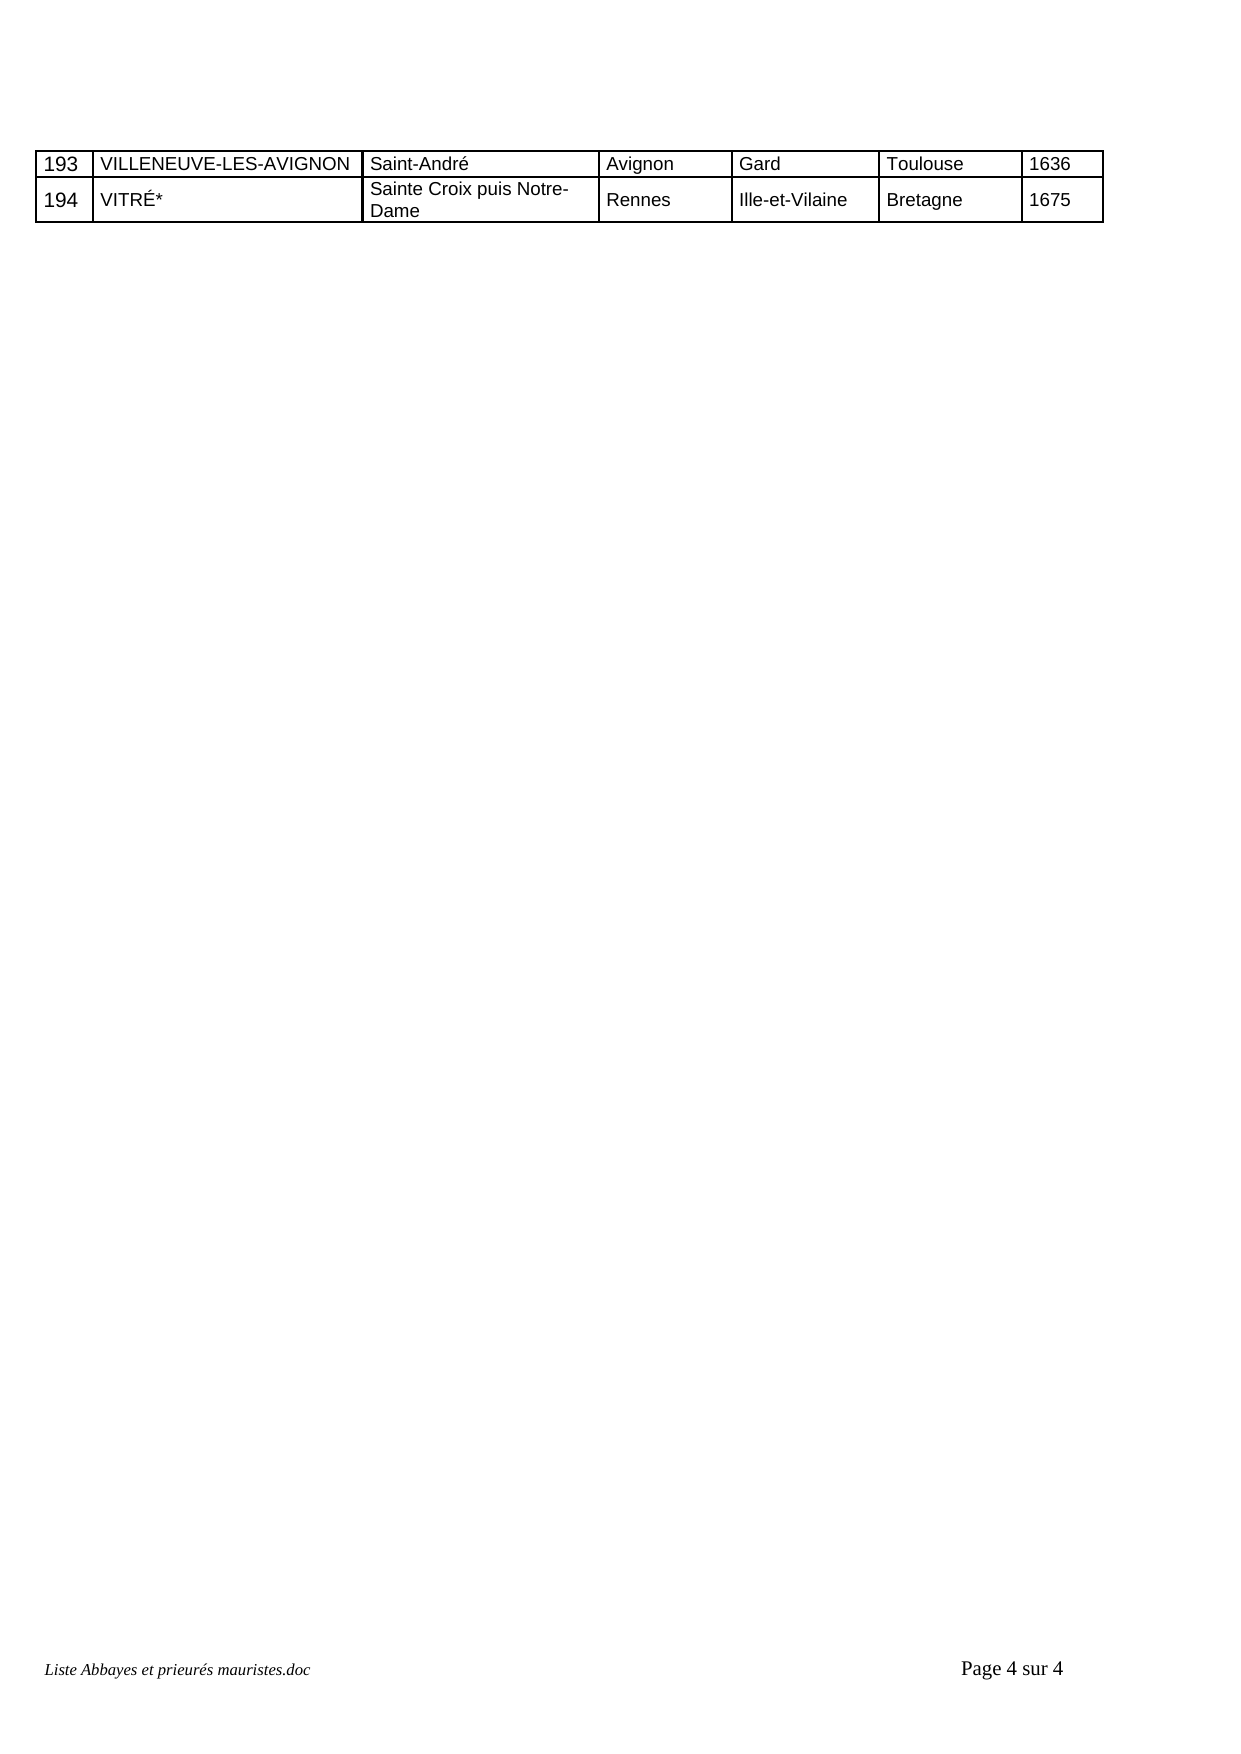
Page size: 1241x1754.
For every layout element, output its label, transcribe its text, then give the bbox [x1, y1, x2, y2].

table_cell VILLENEUVE-LES-AVIGNON [94, 152, 361, 176]
table_cell Rennes [600, 178, 731, 221]
table_cell 193 [37, 152, 92, 176]
table_cell Gard [733, 152, 878, 176]
table_cell Bretagne [880, 178, 1021, 221]
table_cell Sainte Croix puis Notre- Dame [364, 178, 598, 221]
table_cell Avignon [600, 152, 731, 176]
table_cell Toulouse [880, 152, 1021, 176]
table_cell 1675 [1023, 178, 1102, 221]
table_cell 194 [37, 178, 92, 221]
table_cell Ille-et-Vilaine [733, 178, 878, 221]
table_cell Saint-André [364, 152, 598, 176]
table_cell VITRÉ* [94, 178, 361, 221]
table_cell 1636 [1023, 152, 1102, 176]
